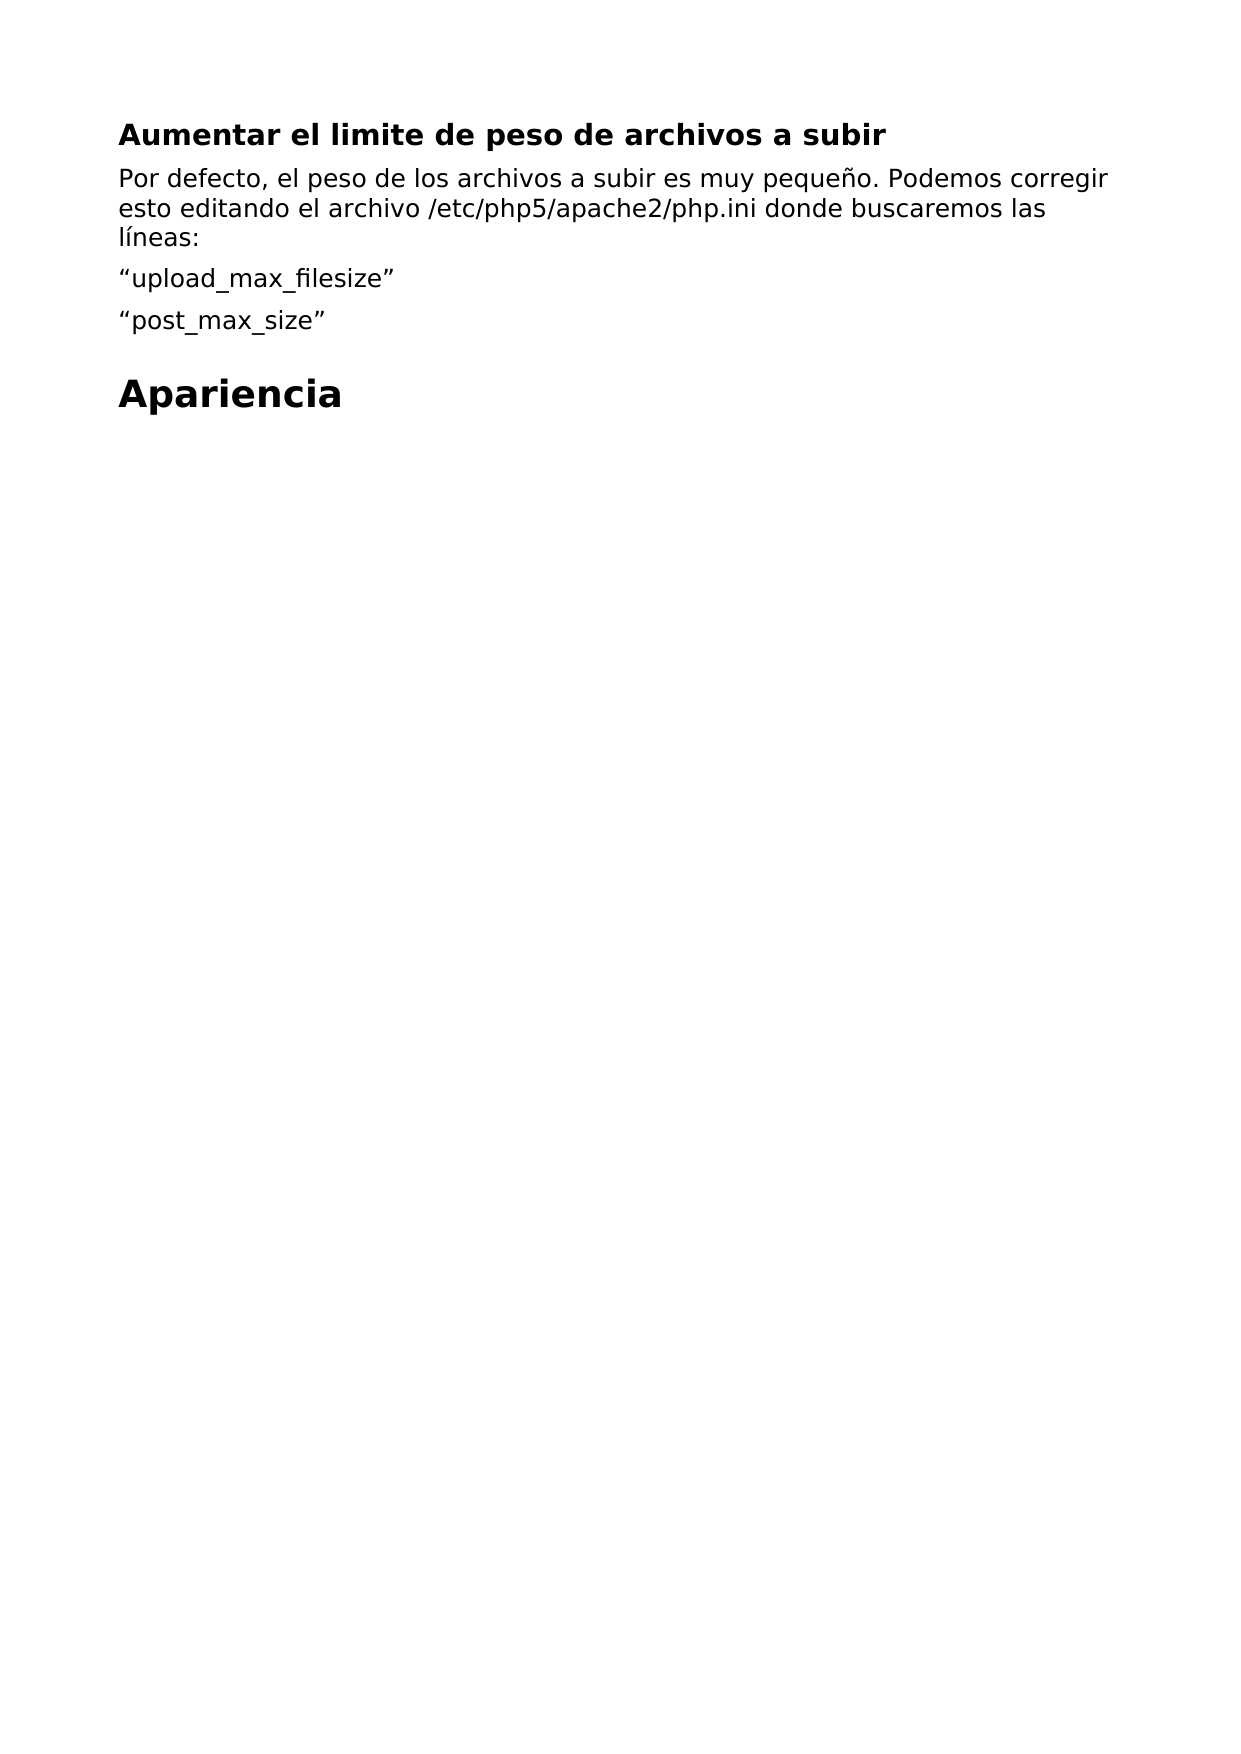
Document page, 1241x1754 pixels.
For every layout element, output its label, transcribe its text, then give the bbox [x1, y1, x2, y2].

text “post_max_size” [118, 306, 1122, 335]
text “upload_max_filesize” [118, 264, 1122, 294]
subtitle Apariencia [118, 373, 1122, 417]
text Por defecto, el peso de los archivos a subir es muy pequeño. Podemos corregir esto editando el archivo /etc/php5/apache2/php.ini donde buscaremos las líneas: [118, 164, 1122, 252]
subtitle Aumentar el limite de peso de archivos a subir [118, 118, 1122, 152]
